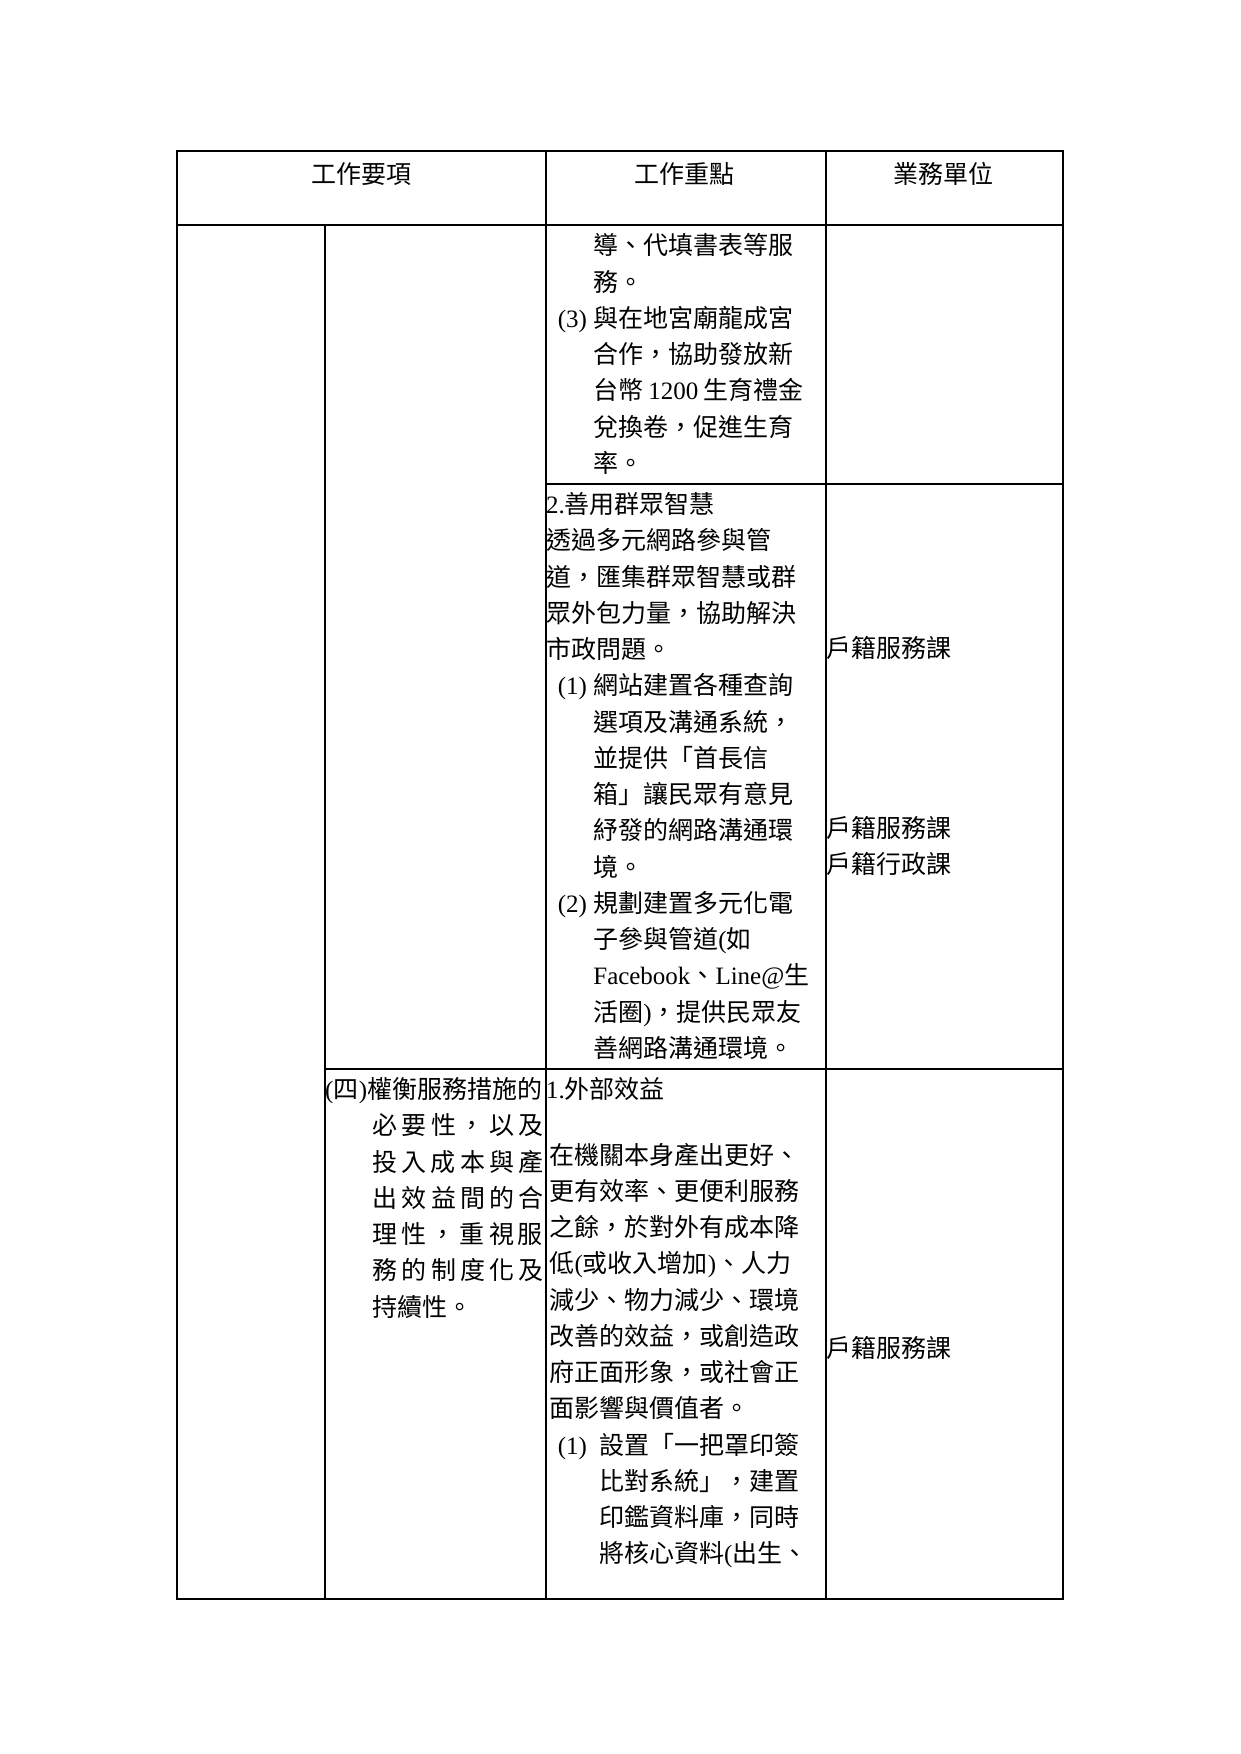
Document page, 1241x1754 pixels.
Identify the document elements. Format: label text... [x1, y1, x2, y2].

table_cell 2.善用群眾智慧 透過多元網路參與管道，匯集群眾智慧或群眾外包力量，協助解決市政問題。 (1) 網站建置各種查詢選項及溝通系統，並提供「首長信箱」讓民眾有意見紓發的網路溝通環境。 (2) 規劃建置多元化電子參與管道(如Facebook、Line@生活圈)，提供民眾友善網路溝通環境。 [547, 485, 825, 1067]
table_cell [178, 226, 324, 1598]
table_cell [827, 226, 1062, 482]
table_cell 戶籍服務課 [827, 1070, 1062, 1598]
table_cell 導、代填書表等服務。 (3) 與在地宮廟龍成宮合作，協助發放新台幣1200生育禮金兌換卷，促進生育率。 [547, 226, 825, 482]
table_header 工作要項 [178, 152, 545, 224]
table_header 工作重點 [547, 152, 825, 224]
table_cell 1.外部效益 在機關本身產出更好、更有效率、更便利服務之餘，於對外有成本降低(或收入增加)、人力減少、物力減少、環境改善的效益，或創造政府正面形象，或社會正面影響與價值者。 (1) 設置「一把罩印簽比對系統」，建置印鑑資料庫，同時將核心資料(出生、 [547, 1070, 825, 1598]
table_cell 戶籍服務課 戶籍服務課 戶籍行政課 [827, 485, 1062, 1067]
table_header 業務單位 [827, 152, 1062, 224]
table_cell (四)權衡服務措施的必要性，以及投入成本與產出效益間的合理性，重視服務的制度化及持續性。 [326, 1070, 545, 1598]
table_cell [326, 226, 545, 1067]
